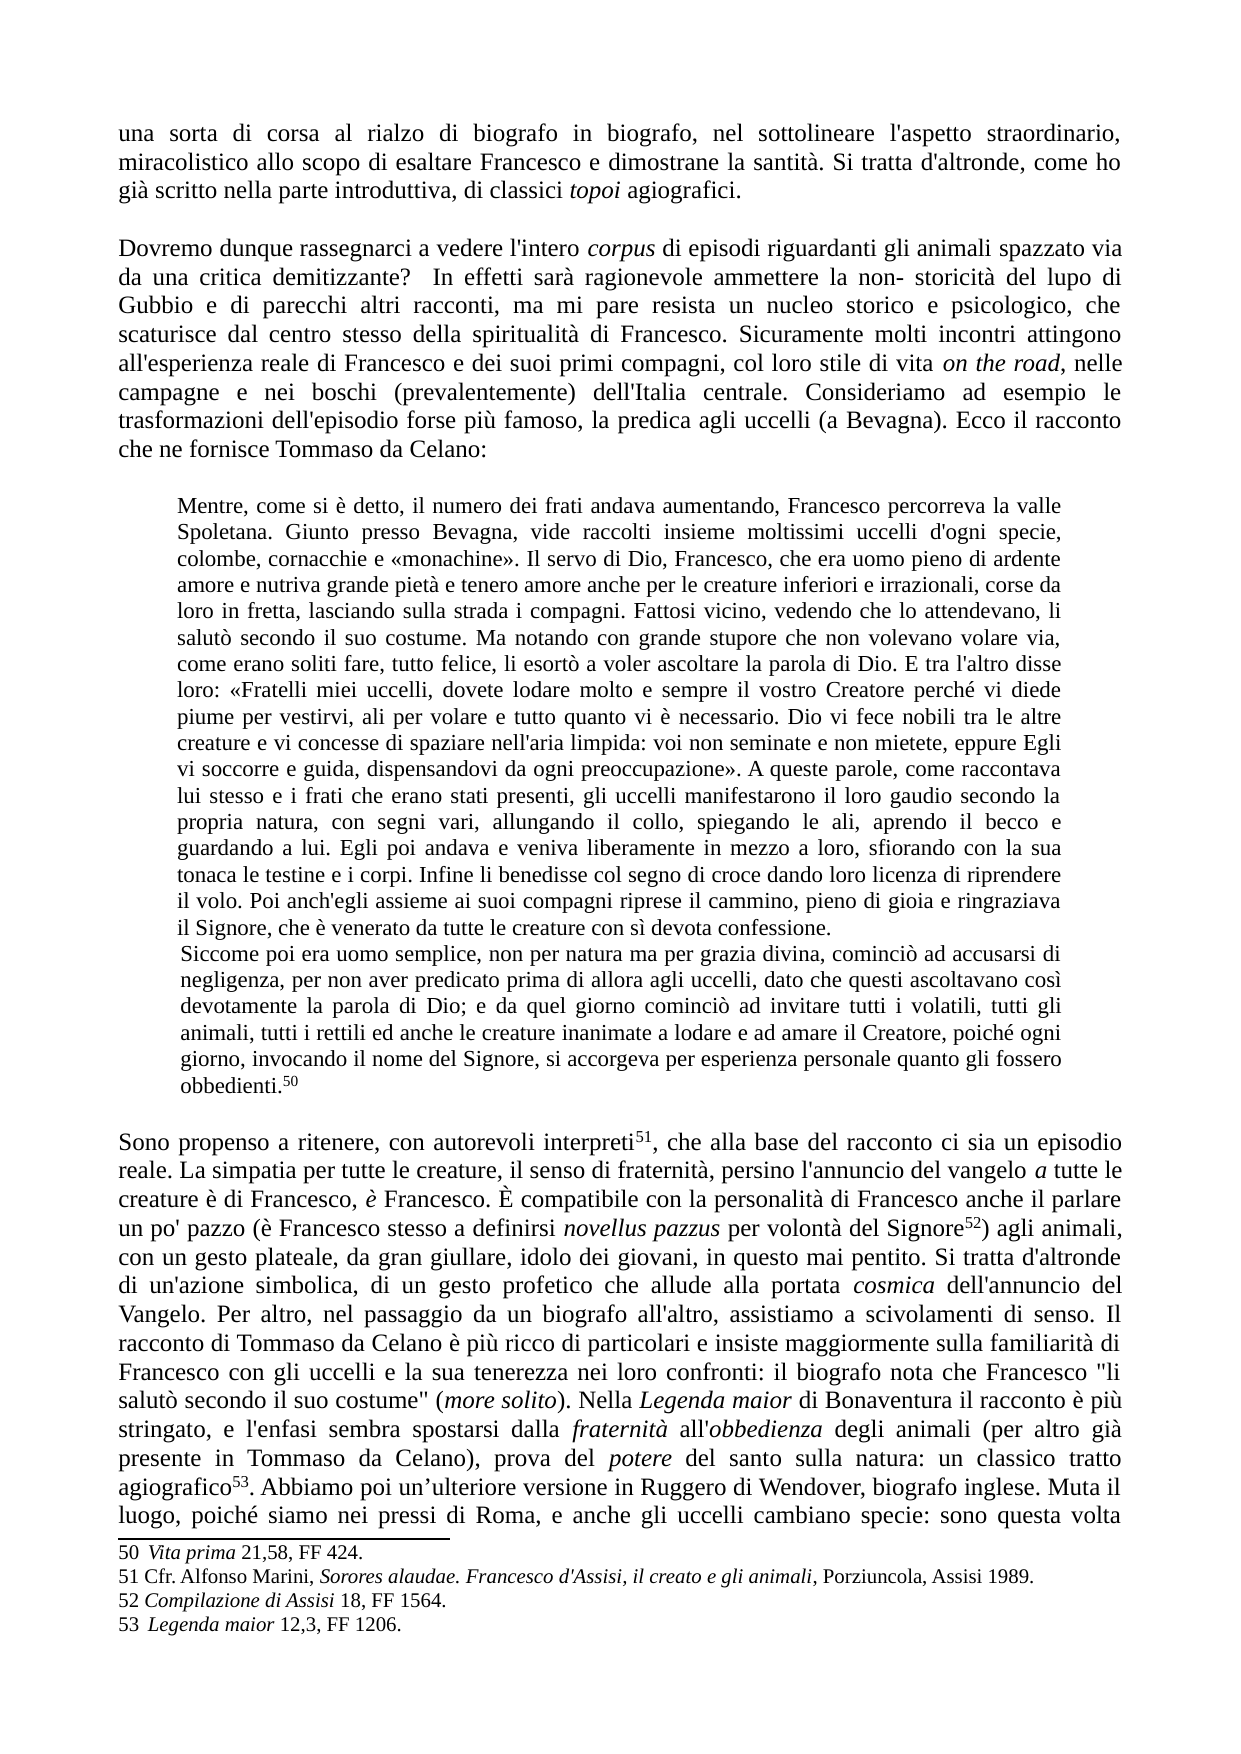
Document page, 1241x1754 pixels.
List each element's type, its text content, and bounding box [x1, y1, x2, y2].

text Compilazione di Assisi 18, FF 1564. [118, 1588, 1122, 1612]
text Vita prima 21,58, FF 424. [118, 1539, 1122, 1564]
text Sono propenso a ritenere, con autorevoli interpreti, che alla base del racconto ci sia un episodio reale. La simpatia per tutte le creature, il senso di fraternità, persino l'annuncio del vangelo a tutte le creature è di Francesco, è Francesco. È compatibile con la personalità di Francesco anche il parlare un po' pazzo (è Francesco stesso a definirsi novellus pazzus per volontà del Signore) agli animali, con un gesto plateale, da gran giullare, idolo dei giovani, in questo mai pentito. Si tratta d'altronde di un'azione simbolica, di un gesto profetico che allude alla portata cosmica dell'annuncio del Vangelo. Per altro, nel passaggio da un biografo all'altro, assistiamo a scivolamenti di senso. Il racconto di Tommaso da Celano è più ricco di particolari e insiste maggiormente sulla familiarità di Francesco con gli uccelli e la sua tenerezza nei loro confronti: il biografo nota che Francesco "li salutò secondo il suo costume" (more solito). Nella Legenda maior di Bonaventura il racconto è più stringato, e l'enfasi sembra spostarsi dalla fraternità all'obbedienza degli animali (per altro già presente in Tommaso da Celano), prova del potere del santo sulla natura: un classico tratto agiografico. Abbiamo poi un’ulteriore versione in Ruggero di Wendover, biografo inglese. Muta il luogo, poiché siamo nei pressi di Roma, e anche gli uccelli cambiano specie: sono questa volta [118, 1127, 1122, 1529]
text Siccome poi era uomo semplice, non per natura ma per grazia divina, cominciò ad accusarsi di negligenza, per non aver predicato prima di allora agli uccelli, dato che questi ascoltavano così devotamente la parola di Dio; e da quel giorno cominciò ad invitare tutti i volatili, tutti gli animali, tutti i rettili ed anche le creature inanimate a lodare e ad amare il Creatore, poiché ogni giorno, invocando il nome del Signore, si accorgeva per esperienza personale quanto gli fossero obbedienti. [180, 940, 1063, 1098]
text una sorta di corsa al rialzo di biografo in biografo, nel sottolineare l'aspetto straordinario, miracolistico allo scopo di esaltare Francesco e dimostrane la santità. Si tratta d'altronde, come ho già scritto nella parte introduttiva, di classici topoi agiografici. [118, 118, 1122, 204]
text Dovremo dunque rassegnarci a vedere l'intero corpus di episodi riguardanti gli animali spazzato via da una critica demitizzante? In effetti sarà ragionevole ammettere la non- storicità del lupo di Gubbio e di parecchi altri racconti, ma mi pare resista un nucleo storico e psicologico, che scaturisce dal centro stesso della spiritualità di Francesco. Sicuramente molti incontri attingono all'esperienza reale di Francesco e dei suoi primi compagni, col loro stile di vita on the road, nelle campagne e nei boschi (prevalentemente) dell'Italia centrale. Consideriamo ad esempio le trasformazioni dell'episodio forse più famoso, la predica agli uccelli (a Bevagna). Ecco il racconto che ne fornisce Tommaso da Celano: [118, 233, 1122, 463]
text Mentre, come si è detto, il numero dei frati andava aumentando, Francesco percorreva la valle Spoletana. Giunto presso Bevagna, vide raccolti insieme moltissimi uccelli d'ogni specie, colombe, cornacchie e «monachine». Il servo di Dio, Francesco, che era uomo pieno di ardente amore e nutriva grande pietà e tenero amore anche per le creature inferiori e irrazionali, corse da loro in fretta, lasciando sulla strada i compagni. Fattosi vicino, vedendo che lo attendevano, li salutò secondo il suo costume. Ma notando con grande stupore che non volevano volare via, come erano soliti fare, tutto felice, li esortò a voler ascoltare la parola di Dio. E tra l'altro disse loro: «Fratelli miei uccelli, dovete lodare molto e sempre il vostro Creatore perché vi diede piume per vestirvi, ali per volare e tutto quanto vi è necessario. Dio vi fece nobili tra le altre creature e vi concesse di spaziare nell'aria limpida: voi non seminate e non mietete, eppure Egli vi soccorre e guida, dispensandovi da ogni preoccupazione». A queste parole, come raccontava lui stesso e i frati che erano stati presenti, gli uccelli manifestarono il loro gaudio secondo la propria natura, con segni vari, allungando il collo, spiegando le ali, aprendo il becco e guardando a lui. Egli poi andava e veniva liberamente in mezzo a loro, sfiorando con la sua tonaca le testine e i corpi. Infine li benedisse col segno di croce dando loro licenza di riprendere il volo. Poi anch'egli assieme ai suoi compagni riprese il cammino, pieno di gioia e ringraziava il Signore, che è venerato da tutte le creature con sì devota confessione. [177, 492, 1063, 940]
text Legenda maior 12,3, FF 1206. [118, 1612, 1122, 1636]
text Cfr. Alfonso Marini, Sorores alaudae. Francesco d'Assisi, il creato e gli animali, Porziuncola, Assisi 1989. [118, 1564, 1122, 1588]
